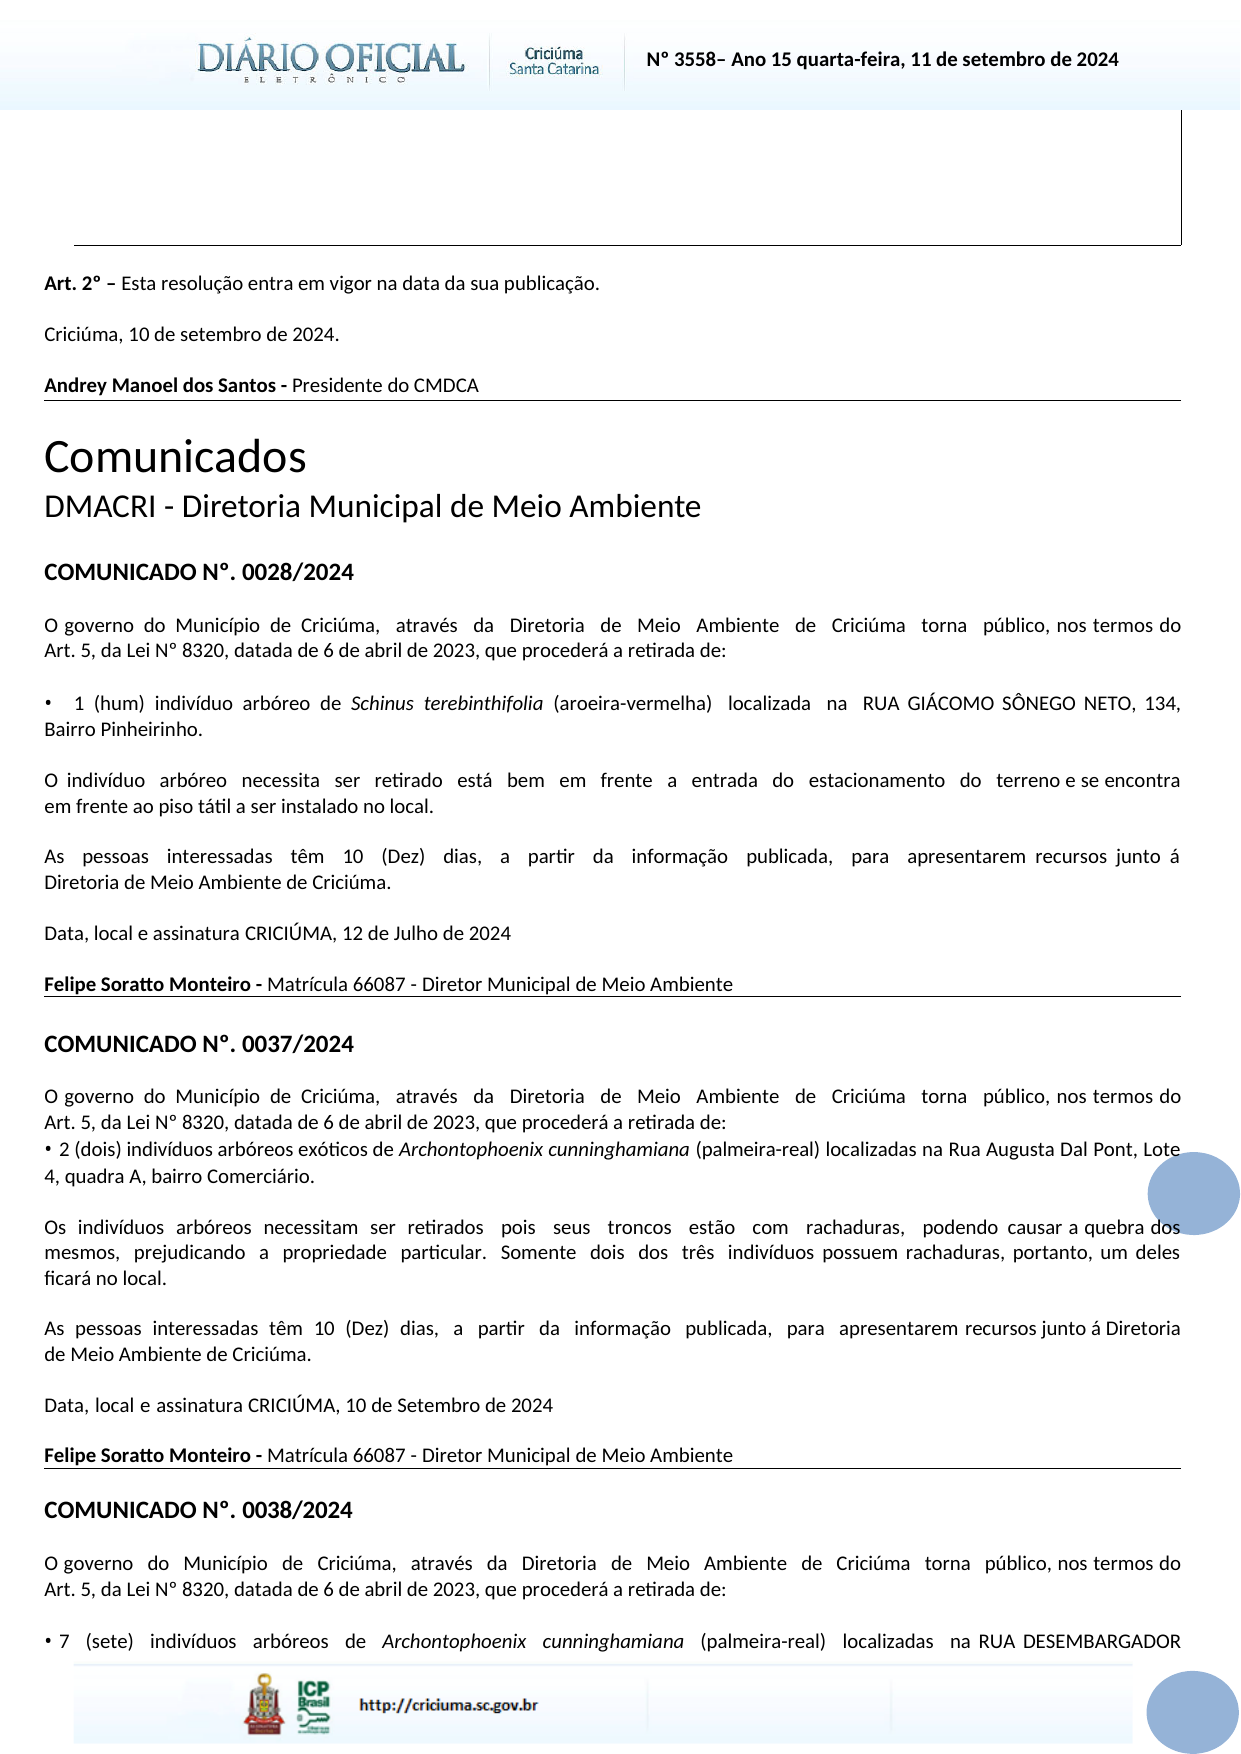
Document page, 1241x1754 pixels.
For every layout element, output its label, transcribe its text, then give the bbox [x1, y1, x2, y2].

text As pessoas interessadas têm 10 (Dez) dias, a partir da informação publicada, para apresentarem recursos junto á Diretoria de Meio Ambiente de Criciúma. [44, 1316, 1181, 1366]
text Felipe Soratto Monteiro - Matrícula 66087 - Diretor Municipal de Meio Ambiente [44, 971, 1181, 996]
text COMUNICADO Nº. 0037/2024 [44, 1028, 1181, 1058]
text Comunicados [44, 426, 1181, 485]
list 7 (sete) indivíduos arbóreos de Archontophoenix cunninghamiana (palmeira-real) localizadas na RUA DESEMBARGADOR [44, 1627, 1181, 1655]
text As pessoas interessadas têm 10 (Dez) dias, a partir da informação publicada, para apresentarem recursos junto á Diretoria de Meio Ambiente de Criciúma. [44, 844, 1181, 894]
text Andrey Manoel dos Santos - Presidente do CMDCA [44, 372, 1181, 400]
list 2 (dois) indivíduos arbóreos exóticos de Archontophoenix cunninghamiana (palmeira-real) localizadas na Rua Augusta Dal Pont, Lote 4, quadra A, bairro Comerciário. [44, 1134, 1181, 1188]
text Os indivíduos arbóreos necessitam ser retirados pois seus troncos estão com rachaduras, podendo causar a quebra dos mesmos, prejudicando a propriedade particular. Somente dois dos três indivíduos possuem rachaduras, portanto, um deles ficará no local. [44, 1214, 1181, 1290]
text Data, local e assinatura CRICIÚMA, 12 de Julho de 2024 [44, 920, 1181, 945]
text Data, local e assinatura CRICIÚMA, 10 de Setembro de 2024 [44, 1392, 1181, 1417]
text O governo do Município de Criciúma, através da Diretoria de Meio Ambiente de Criciúma torna público, nos termos do Art. 5, da Lei Nº 8320, datada de 6 de abril de 2023, que procederá a retirada de: [44, 1084, 1181, 1134]
text Art. 2º – Esta resolução entra em vigor na data da sua publicação. [44, 271, 1181, 296]
text O governo do Município de Criciúma, através da Diretoria de Meio Ambiente de Criciúma torna público, nos termos do Art. 5, da Lei Nº 8320, datada de 6 de abril de 2023, que procederá a retirada de: [44, 1550, 1181, 1601]
text COMUNICADO Nº. 0028/2024 [44, 556, 1181, 587]
text DMACRI - Diretoria Municipal de Meio Ambiente [44, 485, 1181, 526]
text O governo do Município de Criciúma, através da Diretoria de Meio Ambiente de Criciúma torna público, nos termos do Art. 5, da Lei Nº 8320, datada de 6 de abril de 2023, que procederá a retirada de: [44, 612, 1181, 663]
text O indivíduo arbóreo necessita ser retirado está bem em frente a entrada do estacionamento do terreno e se encontra em frente ao piso tátil a ser instalado no local. [44, 767, 1181, 818]
text Felipe Soratto Monteiro - Matrícula 66087 - Diretor Municipal de Meio Ambiente [44, 1443, 1181, 1468]
text COMUNICADO Nº. 0038/2024 [44, 1494, 1181, 1525]
list 1 (hum) indivíduo arbóreo de Schinus terebinthifolia (aroeira-vermelha) localizada na RUA GIÁCOMO SÔNEGO NETO, 134, Bairro Pinheirinho. [44, 688, 1181, 742]
text Criciúma, 10 de setembro de 2024. [44, 321, 1181, 347]
